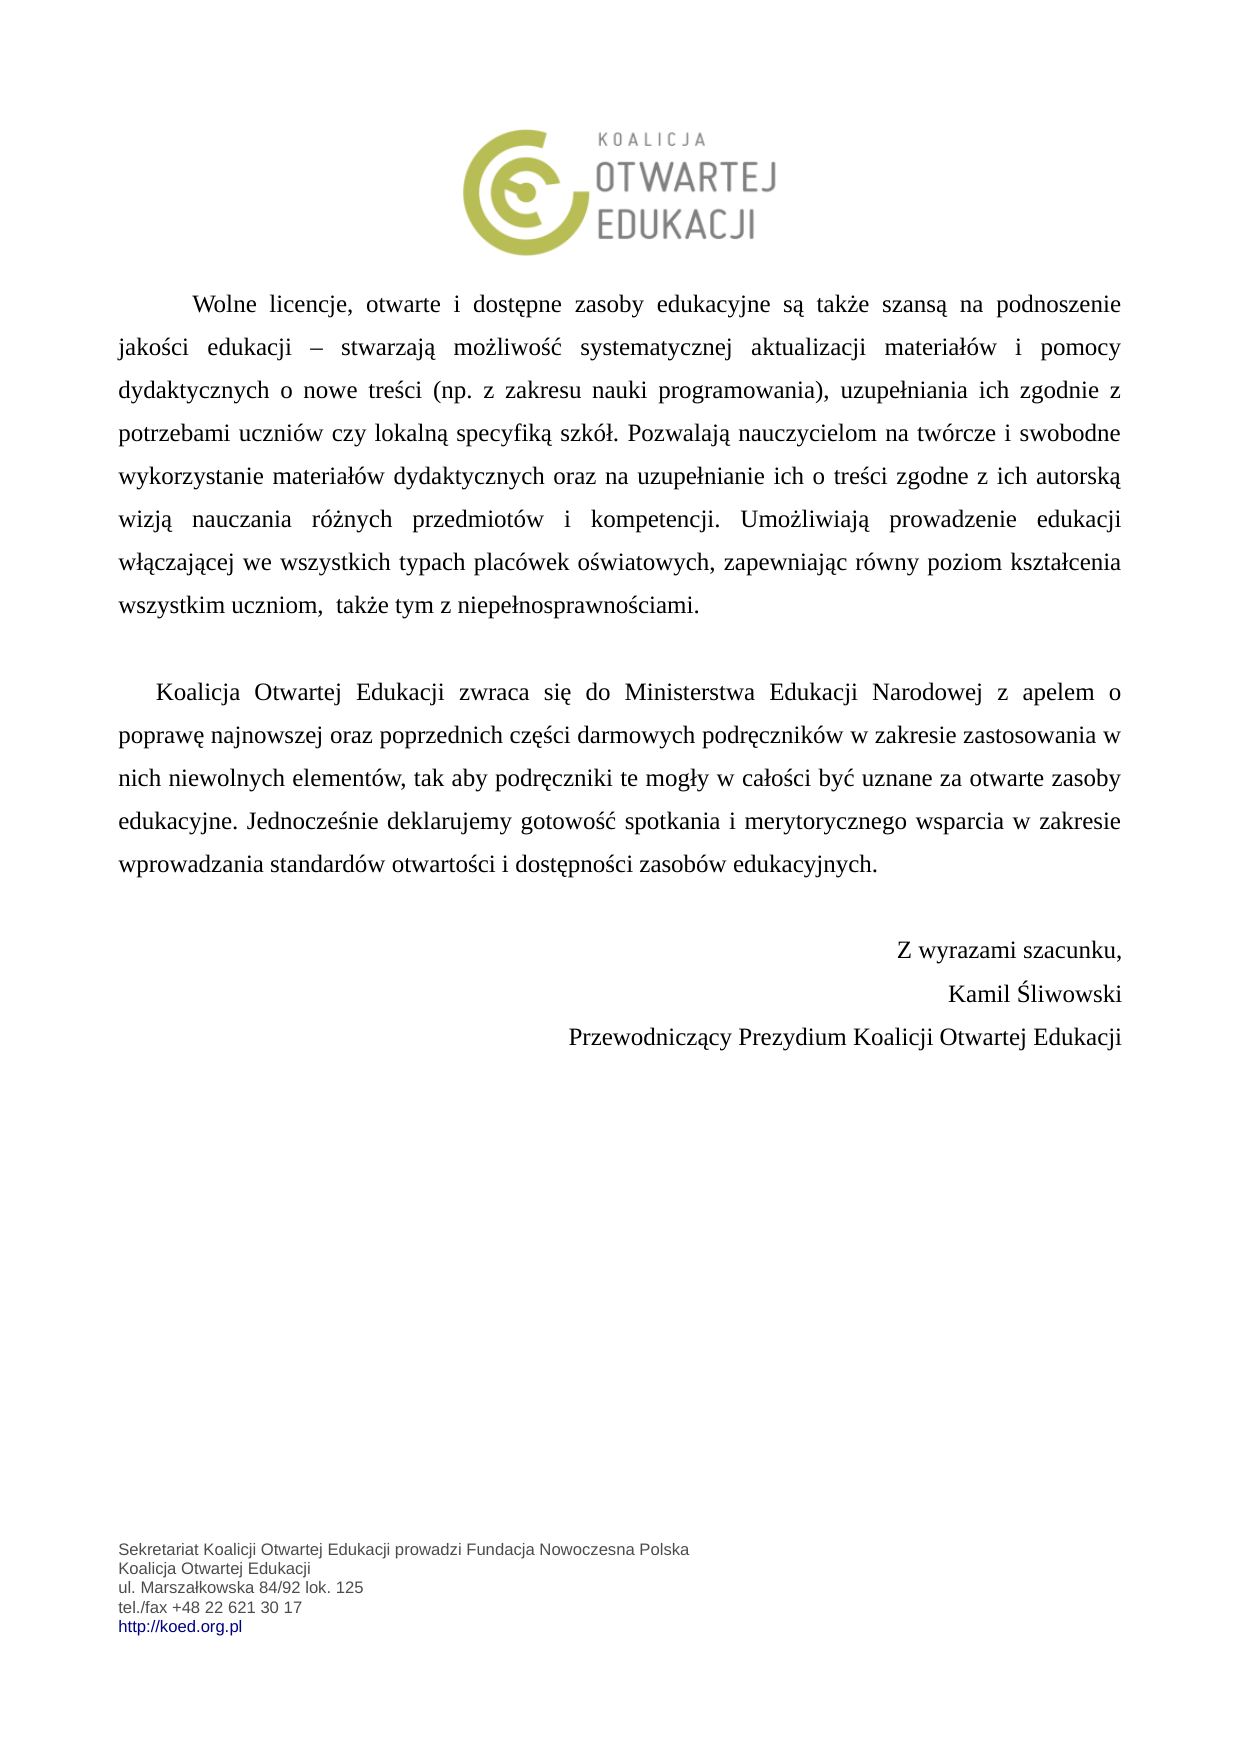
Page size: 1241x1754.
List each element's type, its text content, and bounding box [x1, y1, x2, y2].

text Przewodniczący Prezydium Koalicji Otwartej Edukacji [118, 1022, 1122, 1051]
text Z wyrazami szacunku, [118, 936, 1122, 964]
picture [461, 128, 779, 257]
text Koalicja Otwartej Edukacji zwraca się do Ministerstwa Edukacji Narodowej z apelem o poprawę najnowszej oraz poprzednich części darmowych podręczników w zakresie zastosowania w nich niewolnych elementów, tak aby podręczniki te mogły w całości być uznane za otwarte zasoby edukacyjne. Jednocześnie deklarujemy gotowość spotkania i merytorycznego wsparcia w zakresie wprowadzania standardów otwartości i dostępności zasobów edukacyjnych. [118, 677, 1122, 878]
text Kamil Śliwowski [118, 979, 1122, 1007]
text Wolne licencje, otwarte i dostępne zasoby edukacyjne są także szansą na podnoszenie jakości edukacji – stwarzają możliwość systematycznej aktualizacji materiałów i pomocy dydaktycznych o nowe treści (np. z zakresu nauki programowania), uzupełniania ich zgodnie z potrzebami uczniów czy lokalną specyfiką szkół. Pozwalają nauczycielom na twórcze i swobodne wykorzystanie materiałów dydaktycznych oraz na uzupełnianie ich o treści zgodne z ich autorską wizją nauczania różnych przedmiotów i kompetencji. Umożliwiają prowadzenie edukacji włączającej we wszystkich typach placówek oświatowych, zapewniając równy poziom kształcenia wszystkim uczniom, także tym z niepełnosprawnościami. [118, 289, 1122, 619]
